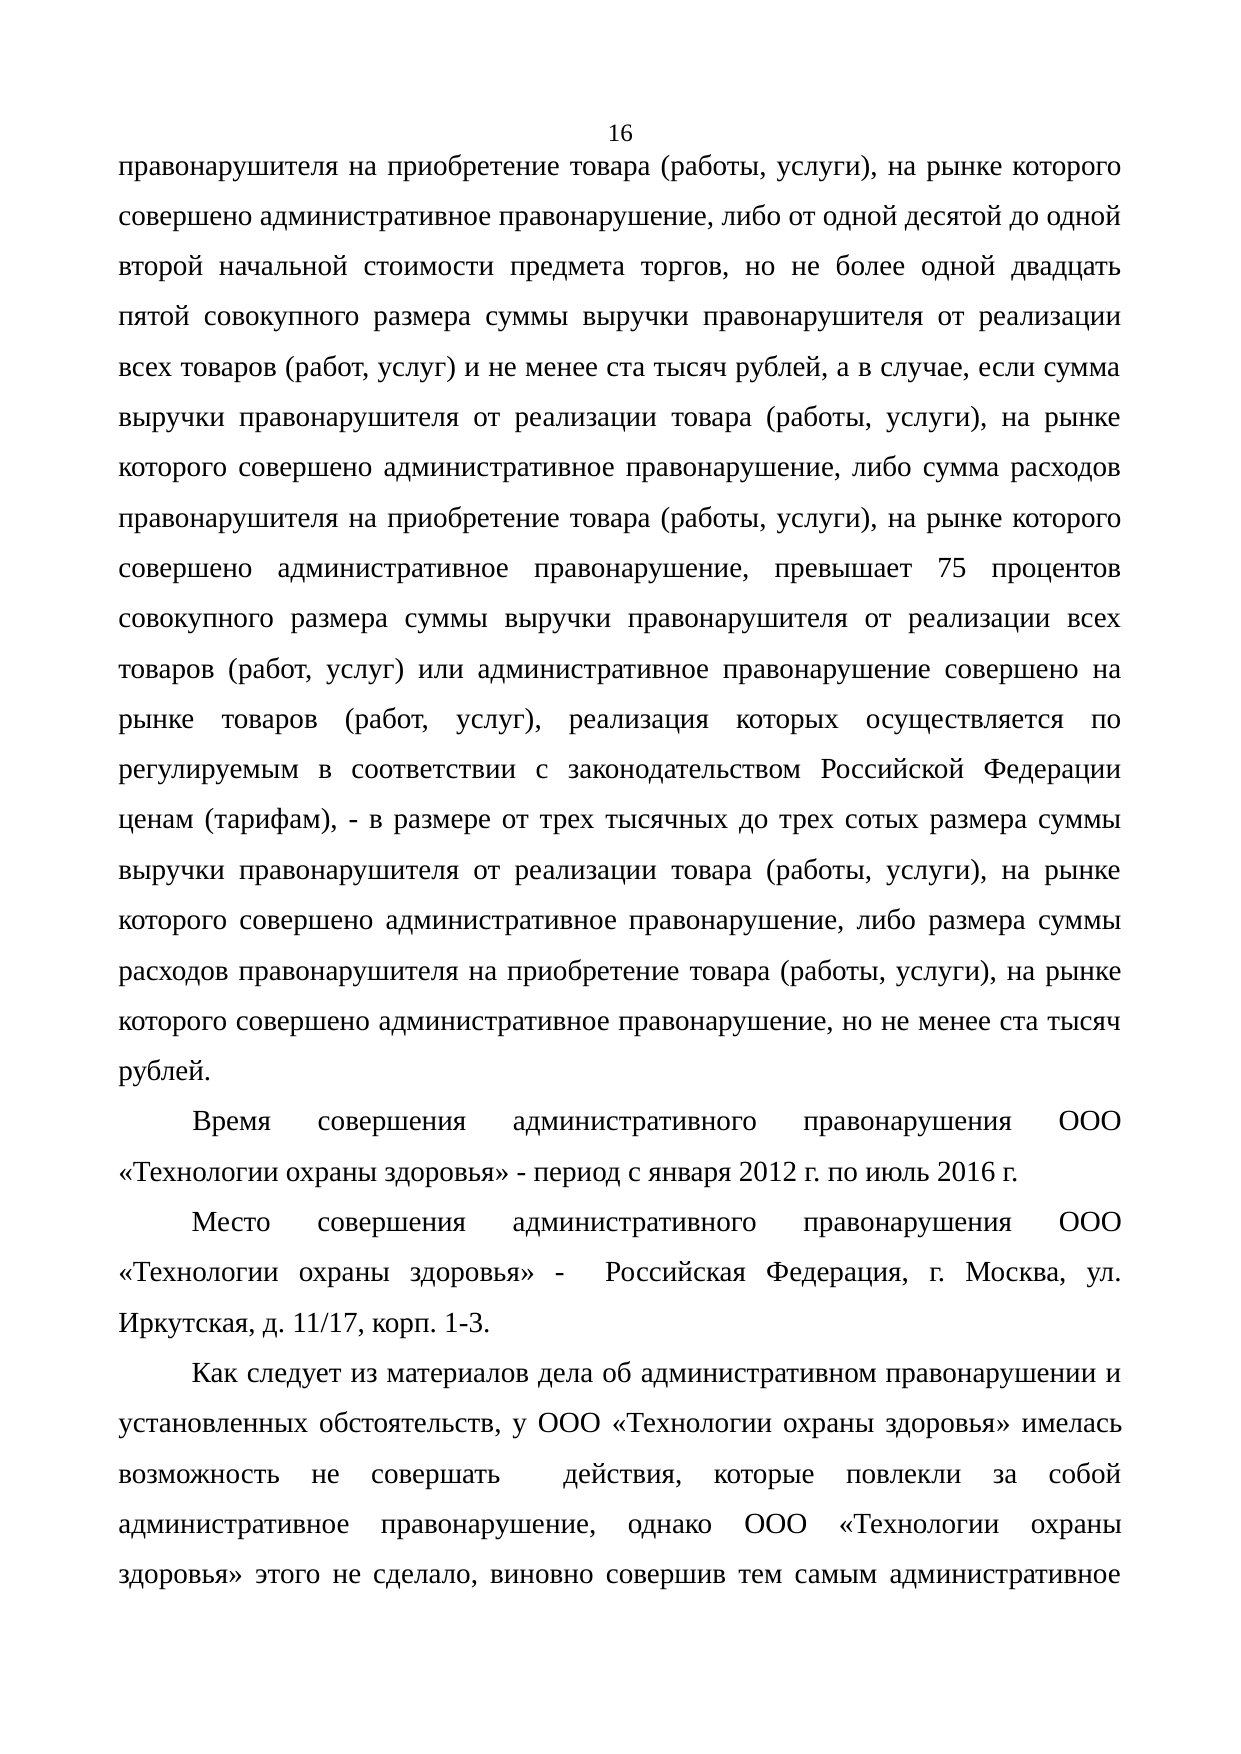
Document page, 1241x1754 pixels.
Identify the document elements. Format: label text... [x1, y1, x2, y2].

text Как следует из материалов дела об административном правонарушении и установленных обстоятельств, у ООО «Технологии охраны здоровья» имелась возможность не совершать действия, которые повлекли за собой административное правонарушение, однако ООО «Технологии охраны здоровья» этого не сделало, виновно совершив тем самым административное [118, 1355, 1122, 1590]
text Место совершения административного правонарушения ООО «Технологии охраны здоровья» - Российская Федерация, г. Москва, ул. Иркутская, д. 11/17, корп. 1-3. [118, 1204, 1122, 1338]
text Время совершения административного правонарушения ООО «Технологии охраны здоровья» - период с января 2012 г. по июль 2016 г. [118, 1103, 1122, 1187]
text правонарушителя на приобретение товара (работы, услуги), на рынке которого совершено административное правонарушение, либо от одной десятой до одной второй начальной стоимости предмета торгов, но не более одной двадцать пятой совокупного размера суммы выручки правонарушителя от реализации всех товаров (работ, услуг) и не менее ста тысяч рублей, а в случае, если сумма выручки правонарушителя от реализации товара (работы, услуги), на рынке которого совершено административное правонарушение, либо сумма расходов правонарушителя на приобретение товара (работы, услуги), на рынке которого совершено административное правонарушение, превышает 75 процентов совокупного размера суммы выручки правонарушителя от реализации всех товаров (работ, услуг) или административное правонарушение совершено на рынке товаров (работ, услуг), реализация которых осуществляется по регулируемым в соответствии с законодательством Российской Федерации ценам (тарифам), - в размере от трех тысячных до трех сотых размера суммы выручки правонарушителя от реализации товара (работы, услуги), на рынке которого совершено административное правонарушение, либо размера суммы расходов правонарушителя на приобретение товара (работы, услуги), на рынке которого совершено административное правонарушение, но не менее ста тысяч рублей. [118, 148, 1122, 1087]
